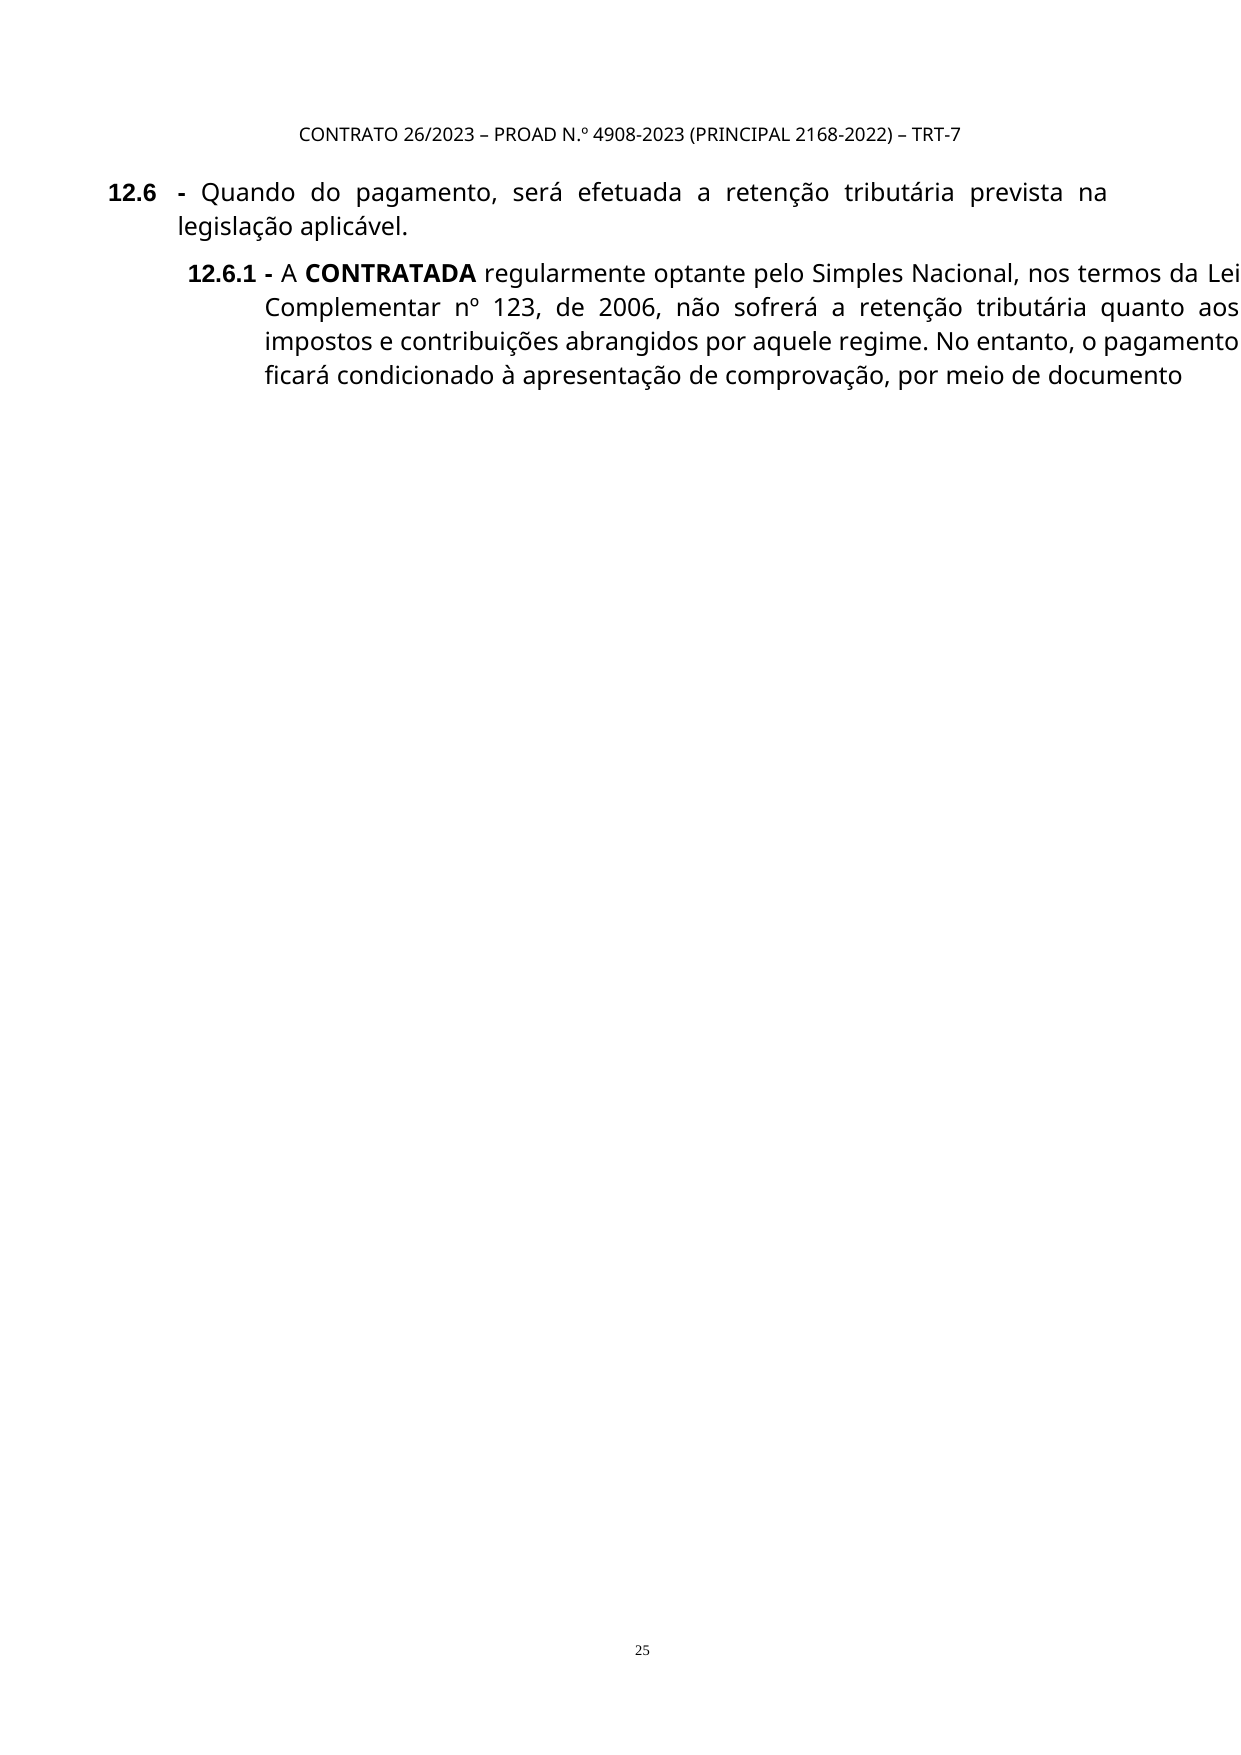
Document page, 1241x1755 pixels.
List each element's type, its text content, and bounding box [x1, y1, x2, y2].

list - Quando do pagamento, será efetuada a retenção tributária prevista na legislação aplicável. [167, 175, 1108, 243]
list - A CONTRATADA regularmente optante pelo Simples Nacional, nos termos da Lei Complementar nº 123, de 2006, não sofrerá a retenção tributária quanto aos impostos e contribuições abrangidos por aquele regime. No entanto, o pagamento ficará condicionado à apresentação de comprovação, por meio de documento [188, 255, 1241, 392]
